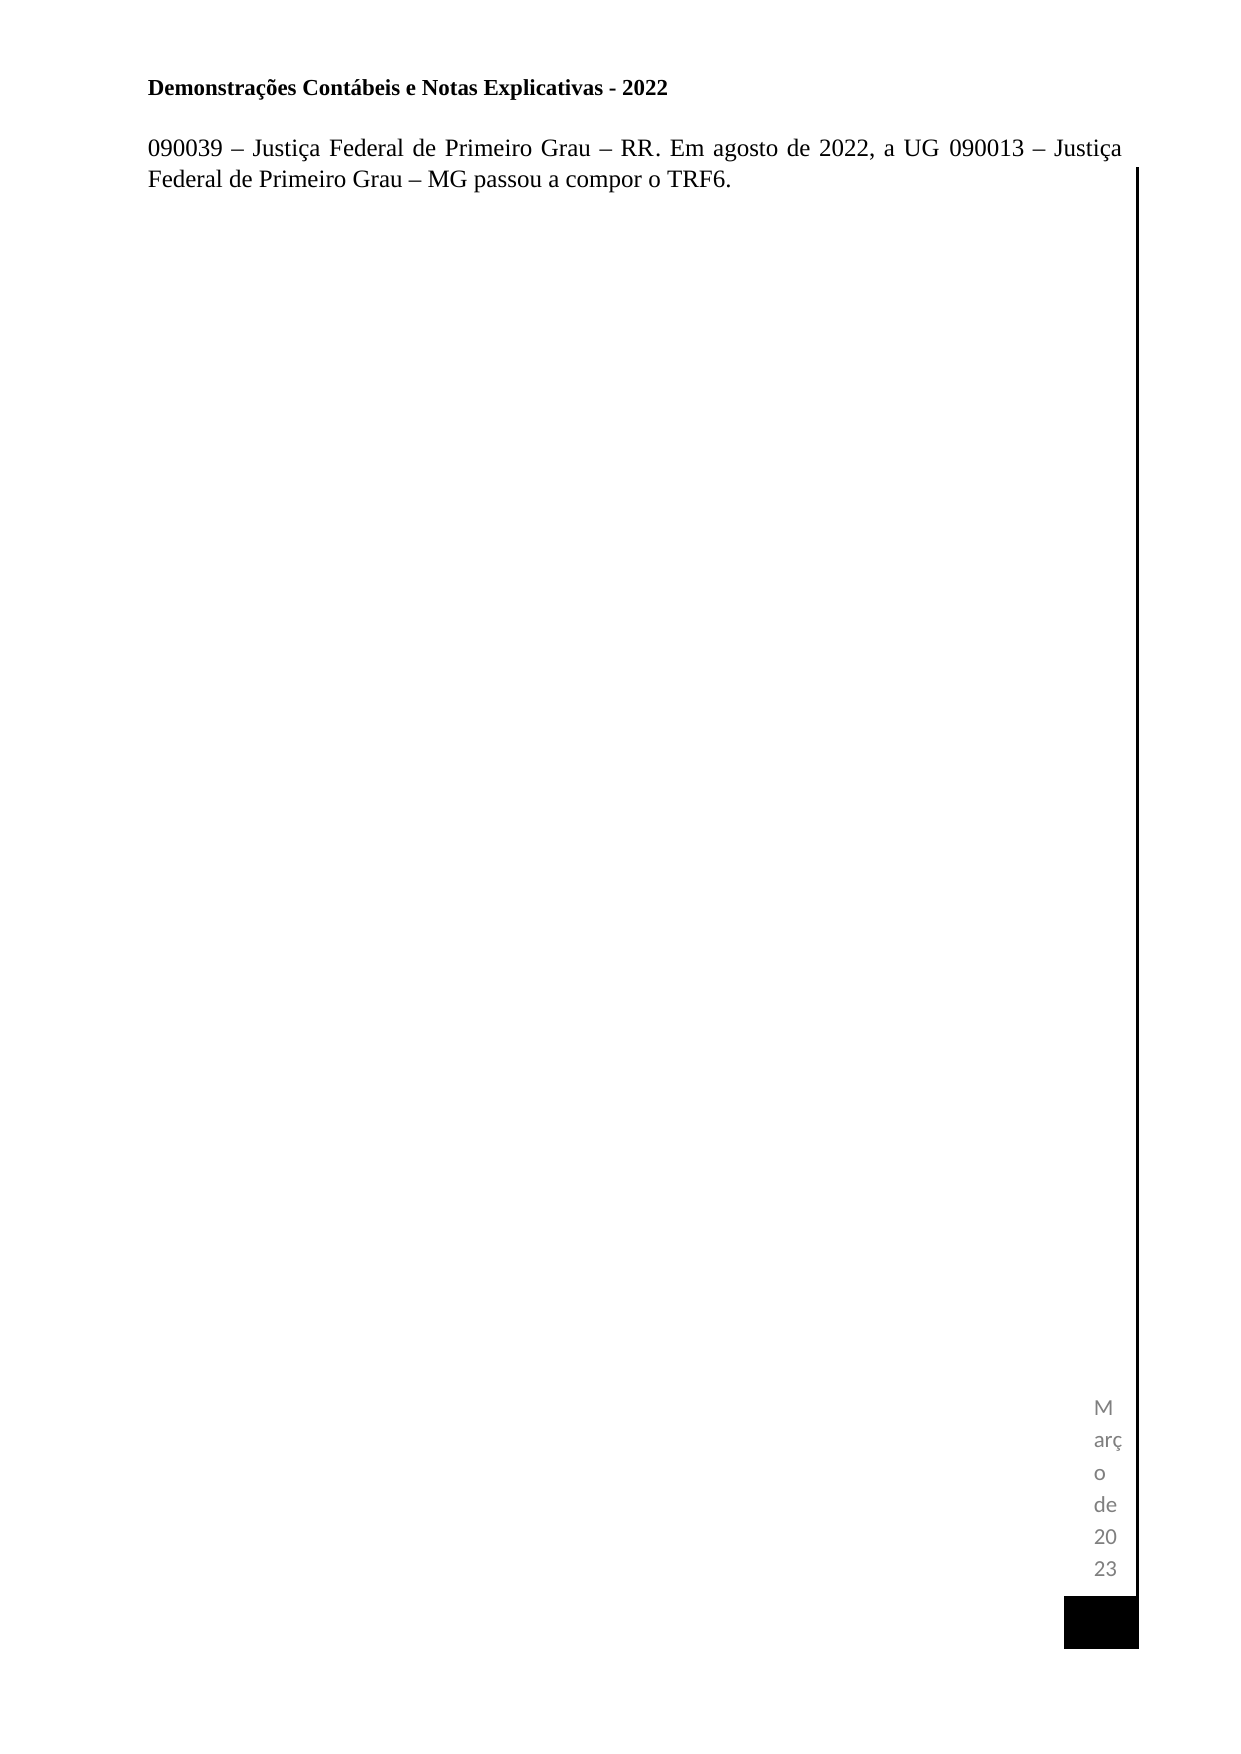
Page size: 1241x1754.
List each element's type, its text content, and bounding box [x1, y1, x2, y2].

text 090039 – Justiça Federal de Primeiro Grau – RR. Em agosto de 2022, a UG 090013 – Justiça Federal de Primeiro Grau – MG passou a compor o TRF6. [148, 133, 1122, 193]
